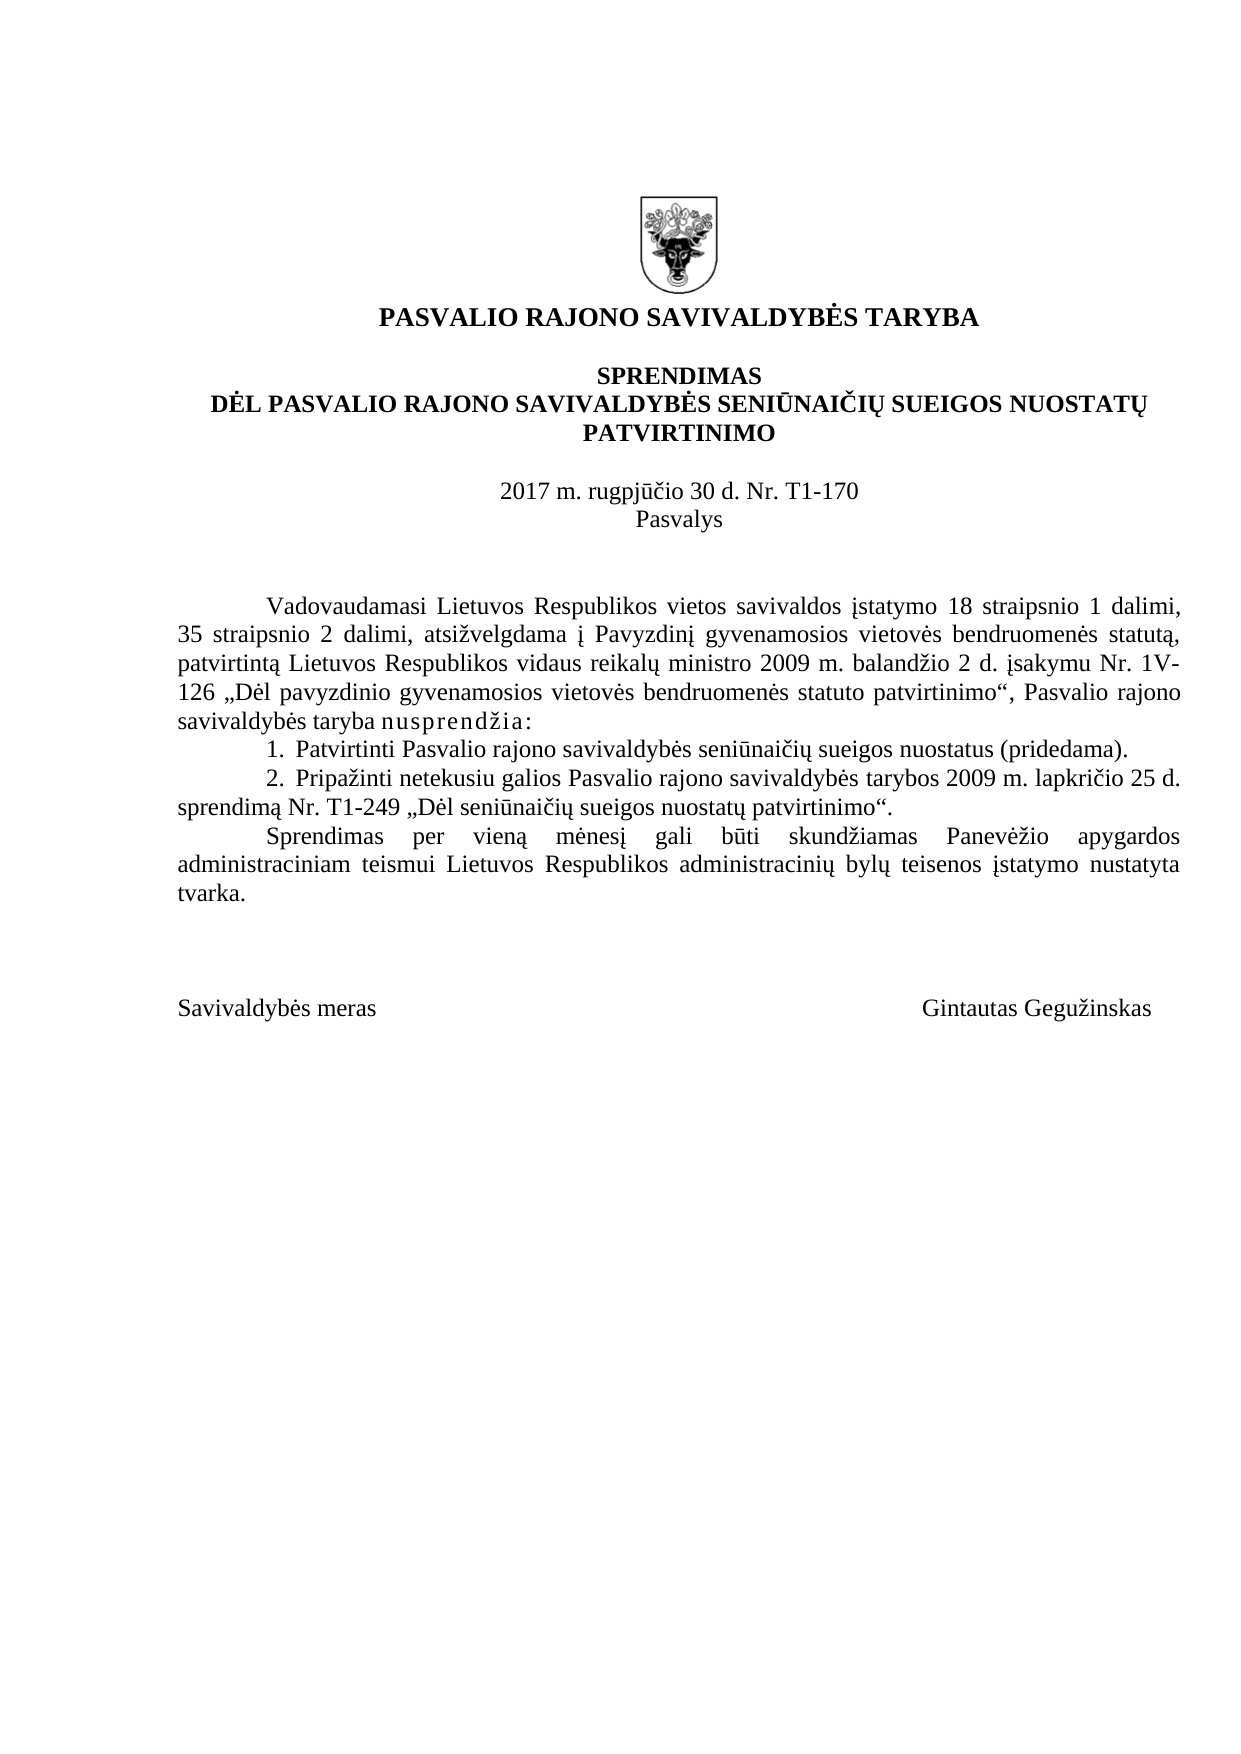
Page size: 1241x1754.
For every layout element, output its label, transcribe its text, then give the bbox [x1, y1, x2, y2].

text 2. Pripažinti netekusiu galios Pasvalio rajono savivaldybės tarybos 2009 m. lapkričio 25 d. sprendimą Nr. T1-249 „Dėl seniūnaičių sueigos nuostatų patvirtinimo“. [177, 763, 1181, 821]
text DĖL PASVALIO RAJONO SAVIVALDYBĖS SENIŪNAIČIŲ SUEIGOS NUOSTATŲ PATVIRTINIMO [177, 389, 1181, 447]
text Vadovaudamasi Lietuvos Respublikos vietos savivaldos įstatymo 18 straipsnio 1 dalimi, 35 straipsnio 2 dalimi, atsižvelgdama į Pavyzdinį gyvenamosios vietovės bendruomenės statutą, patvirtintą Lietuvos Respublikos vidaus reikalų ministro 2009 m. balandžio 2 d. įsakymu Nr. 1V-126 „Dėl pavyzdinio gyvenamosios vietovės bendruomenės statuto patvirtinimo“, Pasvalio rajono savivaldybės taryba nusprendžia: [177, 591, 1181, 734]
text 1. Patvirtinti Pasvalio rajono savivaldybės seniūnaičių sueigos nuostatus (pridedama). [177, 734, 1181, 763]
text Pasvalys [177, 504, 1181, 533]
text Sprendimas per vieną mėnesį gali būti skundžiamas Panevėžio apygardos administraciniam teismui Lietuvos Respublikos administracinių bylų teisenos įstatymo nustatyta tvarka. [177, 821, 1181, 907]
text Savivaldybės meras Gintautas Gegužinskas [177, 993, 1181, 1022]
text Pasvalio rajono savivaldybės taryba [177, 301, 1181, 332]
text 2017 m. rugpjūčio 30 d. Nr. T1-170 [177, 476, 1181, 504]
text Sprendimas [177, 361, 1181, 389]
